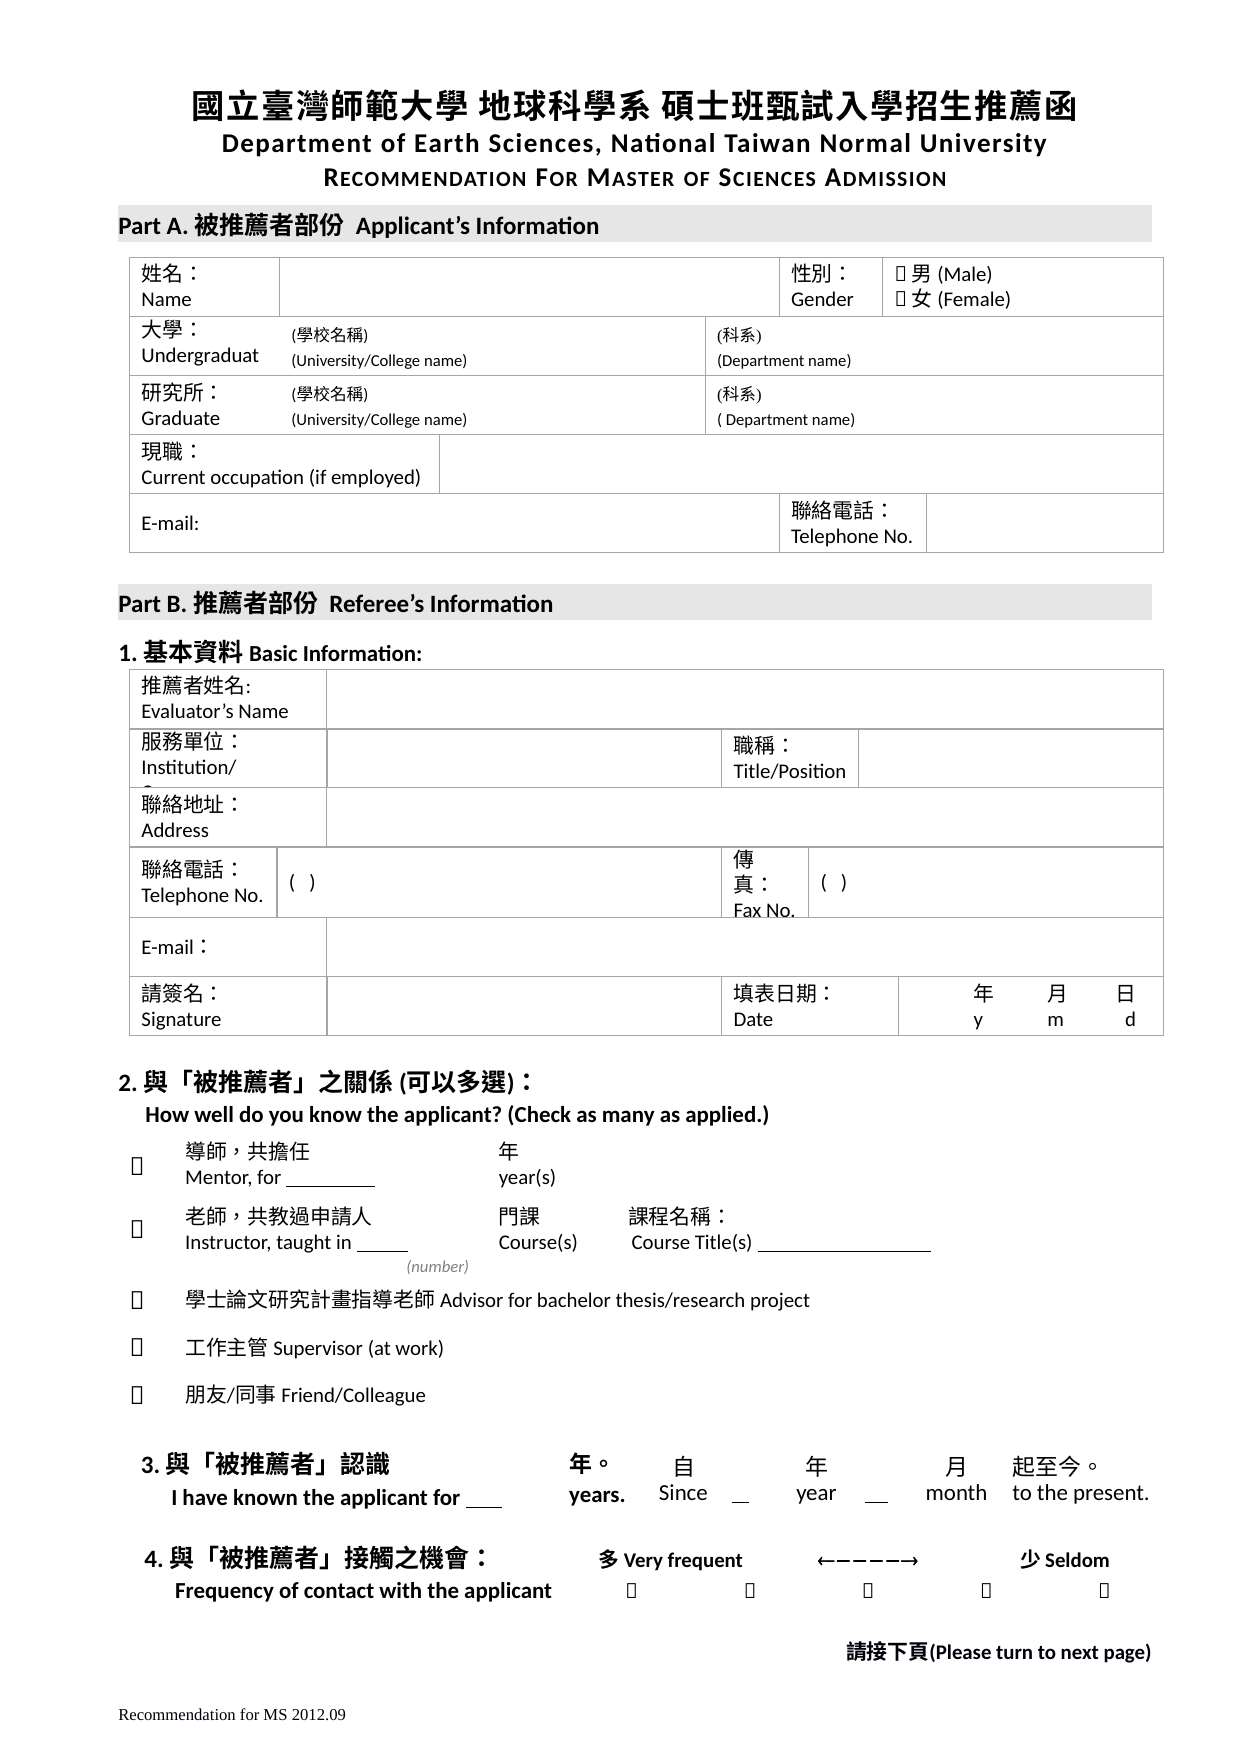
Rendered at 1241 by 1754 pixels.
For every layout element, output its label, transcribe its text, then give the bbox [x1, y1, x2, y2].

table_header 性別： Gender [780, 258, 882, 316]
text Recommendation For Master of Sciences Admission [118, 159, 1152, 193]
table_cell  [927, 1573, 1045, 1604]
table_header 推薦者姓名: Evaluator’s Name [130, 670, 326, 728]
table_cell [328, 977, 721, 1035]
table_cell ( ) [809, 848, 1163, 917]
table_header 年。 years. [558, 1449, 646, 1511]
table_cell ( ) [278, 848, 721, 917]
table_cell 門課 Course(s) [484, 1200, 617, 1259]
table_cell 聯絡電話： Telephone No. [130, 848, 276, 917]
table_cell [750, 1371, 1152, 1418]
table_header 4. 與「被推薦者」接觸之機會： [129, 1542, 572, 1573]
table_cell [617, 1371, 750, 1418]
table_cell [617, 1259, 750, 1277]
table_cell 職稱： Title/Position [722, 730, 858, 787]
table_header  [118, 1129, 174, 1200]
table_cell 老師，共教過申請人 Instructor, taught in [174, 1200, 484, 1259]
table_cell 請簽名： Signature [130, 977, 326, 1035]
table_cell E-mail： [130, 918, 326, 976]
table_cell [484, 1259, 617, 1277]
table_cell 聯絡地址： Address [130, 788, 326, 846]
text 1. 基本資料 Basic Information: [118, 632, 1152, 669]
table_cell 課程名稱： Course Title(s) [617, 1200, 1152, 1259]
table_cell (科系) (Department name) [706, 317, 1163, 375]
table_header 起至今。 to the present. [1001, 1449, 1163, 1511]
table_cell 服務單位： Institution/Company [130, 730, 326, 787]
table_header [327, 670, 1163, 728]
table_header [853, 1449, 912, 1511]
table_cell  [118, 1324, 174, 1371]
table_cell [328, 730, 721, 787]
table_cell E-mail: [130, 494, 779, 552]
table_cell 學士論文研究計畫指導老師 Advisor for bachelor thesis/research project [174, 1277, 1152, 1324]
table_cell [327, 788, 1163, 846]
text Department of Earth Sciences, National Taiwan Normal University [118, 126, 1152, 159]
table_cell [327, 918, 1163, 976]
table_cell  [691, 1573, 809, 1604]
text 國立臺灣師範大學 地球科學系 碩士班甄試入學招生推薦函 [118, 89, 1152, 126]
table_header [280, 258, 779, 316]
text 請接下頁(Please turn to next page) [118, 1635, 1152, 1665]
table_cell 傳真： Fax No. [722, 848, 808, 917]
table_header [720, 1449, 779, 1511]
table_cell 研究所： Graduate [130, 376, 279, 434]
table_cell (學校名稱) (University/College name) [280, 317, 705, 375]
table_cell [859, 730, 1163, 787]
text Part A. 被推薦者部份 Applicant’s Information [118, 205, 1152, 242]
table_cell  [809, 1573, 927, 1604]
table_header [750, 1129, 1152, 1200]
table_header 導師，共擔任 Mentor, for [174, 1129, 484, 1200]
text 2. 與「被推薦者」之關係 (可以多選)： [118, 1066, 1152, 1098]
table_cell (科系) ( Department name) [706, 376, 1163, 434]
table_cell [750, 1259, 1152, 1277]
table_header 年 year(s) [484, 1129, 617, 1200]
table_cell [118, 1259, 174, 1277]
table_header 姓名： Name [130, 258, 279, 316]
table_cell [927, 494, 1163, 552]
table_header 3. 與「被推薦者」認識 I have known the applicant for [129, 1449, 558, 1511]
table_cell (number) [395, 1259, 484, 1277]
table_cell 聯絡電話： Telephone No. [780, 494, 926, 552]
table_header 月 month [912, 1449, 1001, 1511]
table_cell 大學： Undergraduate [130, 317, 279, 375]
table_cell 年 月 日 y m d [899, 977, 1163, 1035]
table_cell [750, 1324, 1152, 1371]
table_cell  [118, 1371, 174, 1418]
table_header 多Very frequent [573, 1542, 769, 1573]
table_cell 填表日期： Date [722, 977, 898, 1035]
table_header  [769, 1542, 966, 1573]
table_cell Frequency of contact with the applicant [129, 1573, 572, 1604]
table_header [617, 1129, 750, 1200]
table_header 自Since [646, 1449, 720, 1511]
table_cell [174, 1259, 395, 1277]
text Part B. 推薦者部份 Referee’s Information [118, 584, 1152, 620]
table_header 少Seldom [966, 1542, 1163, 1573]
table_cell  [118, 1200, 174, 1259]
table_cell  [1045, 1573, 1163, 1604]
text How well do you know the applicant? (Check as many as applied.) [118, 1098, 1152, 1129]
table_cell [617, 1324, 750, 1371]
table_cell 朋友/同事 Friend/Colleague [174, 1371, 617, 1418]
table_cell  [118, 1277, 174, 1324]
table_cell 工作主管 Supervisor (at work) [174, 1324, 617, 1371]
table_cell  [573, 1573, 691, 1604]
table_header  男 (Male)  女 (Female) [883, 258, 1163, 316]
table_cell (學校名稱) (University/College name) [280, 376, 705, 434]
table_cell [440, 435, 1163, 493]
table_header 年 year [779, 1449, 853, 1511]
table_cell 現職： Current occupation (if employed) [130, 435, 439, 493]
